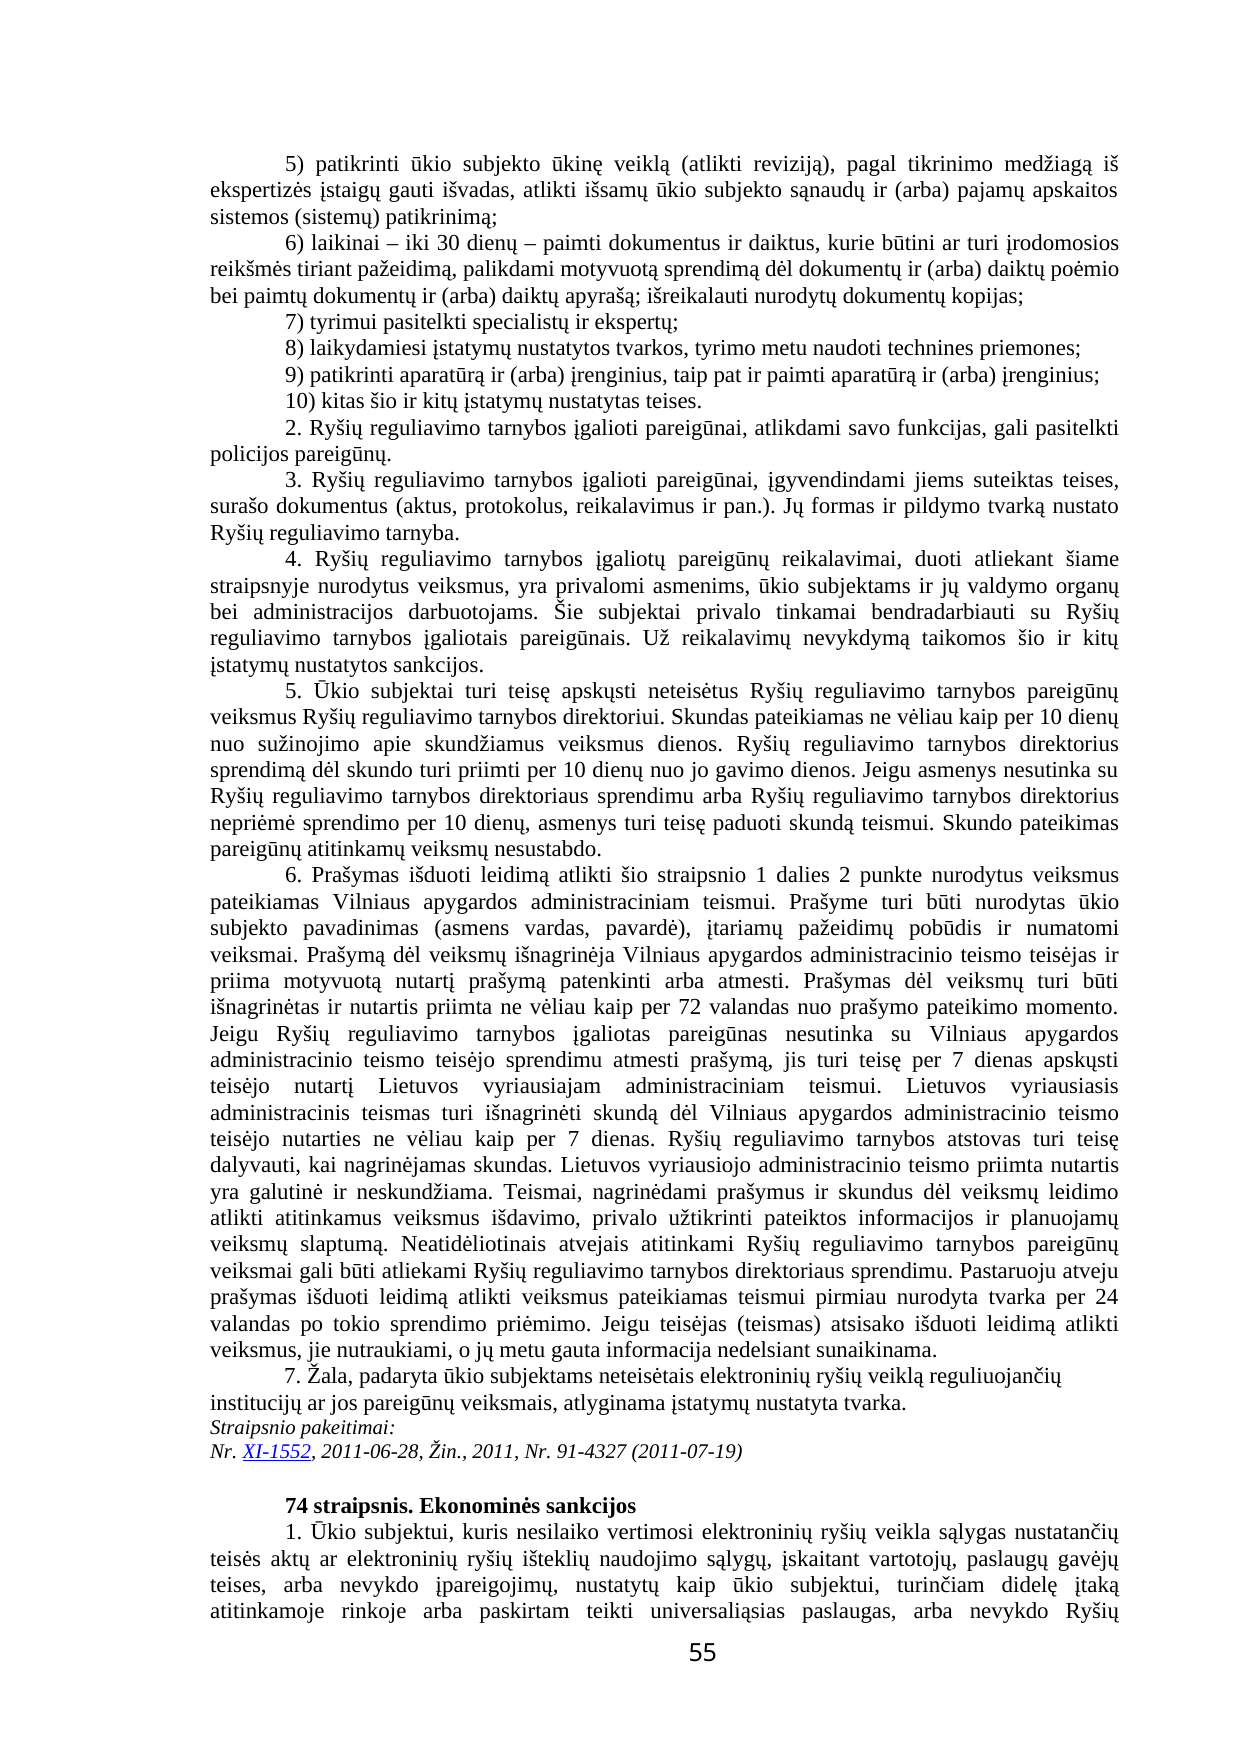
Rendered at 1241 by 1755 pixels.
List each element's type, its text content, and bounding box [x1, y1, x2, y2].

text 7. Žala, padaryta ūkio subjektams neteisėtais elektroninių ryšių veiklą reguliuojančių institucijų ar jos pareigūnų veiksmais, atlyginama įstatymų nustatyta tvarka. [210, 1362, 1120, 1415]
text 74 straipsnis. Ekonominės sankcijos [210, 1492, 1120, 1518]
text 3. Ryšių reguliavimo tarnybos įgalioti pareigūnai, įgyvendindami jiems suteiktas teises, surašo dokumentus (aktus, protokolus, reikalavimus ir pan.). Jų formas ir pildymo tvarką nustato Ryšių reguliavimo tarnyba. [210, 466, 1120, 545]
text 6) laikinai – iki 30 dienų – paimti dokumentus ir daiktus, kurie būtini ar turi įrodomosios reikšmės tiriant pažeidimą, palikdami motyvuotą sprendimą dėl dokumentų ir (arba) daiktų poėmio bei paimtų dokumentų ir (arba) daiktų apyrašą; išreikalauti nurodytų dokumentų kopijas; [210, 229, 1120, 308]
text 5) patikrinti ūkio subjekto ūkinę veiklą (atlikti reviziją), pagal tikrinimo medžiagą iš ekspertizės įstaigų gauti išvadas, atlikti išsamų ūkio subjekto sąnaudų ir (arba) pajamų apskaitos sistemos (sistemų) patikrinimą; [210, 150, 1120, 229]
text 6. Prašymas išduoti leidimą atlikti šio straipsnio 1 dalies 2 punkte nurodytus veiksmus pateikiamas Vilniaus apygardos administraciniam teismui. Prašyme turi būti nurodytas ūkio subjekto pavadinimas (asmens vardas, pavardė), įtariamų pažeidimų pobūdis ir numatomi veiksmai. Prašymą dėl veiksmų išnagrinėja Vilniaus apygardos administracinio teismo teisėjas ir priima motyvuotą nutartį prašymą patenkinti arba atmesti. Prašymas dėl veiksmų turi būti išnagrinėtas ir nutartis priimta ne vėliau kaip per 72 valandas nuo prašymo pateikimo momento. Jeigu Ryšių reguliavimo tarnybos įgaliotas pareigūnas nesutinka su Vilniaus apygardos administracinio teismo teisėjo sprendimu atmesti prašymą, jis turi teisę per 7 dienas apskųsti teisėjo nutartį Lietuvos vyriausiajam administraciniam teismui. Lietuvos vyriausiasis administracinis teismas turi išnagrinėti skundą dėl Vilniaus apygardos administracinio teismo teisėjo nutarties ne vėliau kaip per 7 dienas. Ryšių reguliavimo tarnybos atstovas turi teisę dalyvauti, kai nagrinėjamas skundas. Lietuvos vyriausiojo administracinio teismo priimta nutartis yra galutinė ir neskundžiama. Teismai, nagrinėdami prašymus ir skundus dėl veiksmų leidimo atlikti atitinkamus veiksmus išdavimo, privalo užtikrinti pateiktos informacijos ir planuojamų veiksmų slaptumą. Neatidėliotinais atvejais atitinkami Ryšių reguliavimo tarnybos pareigūnų veiksmai gali būti atliekami Ryšių reguliavimo tarnybos direktoriaus sprendimu. Pastaruoju atveju prašymas išduoti leidimą atlikti veiksmus pateikiamas teismui pirmiau nurodyta tvarka per 24 valandas po tokio sprendimo priėmimo. Jeigu teisėjas (teismas) atsisako išduoti leidimą atlikti veiksmus, jie nutraukiami, o jų metu gauta informacija nedelsiant sunaikinama. [210, 862, 1120, 1362]
text Straipsnio pakeitimai: [210, 1415, 1120, 1439]
text 2. Ryšių reguliavimo tarnybos įgalioti pareigūnai, atlikdami savo funkcijas, gali pasitelkti policijos pareigūnų. [210, 413, 1120, 466]
text 9) patikrinti aparatūrą ir (arba) įrenginius, taip pat ir paimti aparatūrą ir (arba) įrenginius; [210, 361, 1120, 387]
text 8) laikydamiesi įstatymų nustatytos tvarkos, tyrimo metu naudoti technines priemones; [210, 334, 1120, 361]
text 7) tyrimui pasitelkti specialistų ir ekspertų; [210, 308, 1120, 334]
text Nr. XI-1552, 2011-06-28, Žin., 2011, Nr. 91-4327 (2011-07-19) [210, 1439, 1120, 1463]
text 4. Ryšių reguliavimo tarnybos įgaliotų pareigūnų reikalavimai, duoti atliekant šiame straipsnyje nurodytus veiksmus, yra privalomi asmenims, ūkio subjektams ir jų valdymo organų bei administracijos darbuotojams. Šie subjektai privalo tinkamai bendradarbiauti su Ryšių reguliavimo tarnybos įgaliotais pareigūnais. Už reikalavimų nevykdymą taikomos šio ir kitų įstatymų nustatytos sankcijos. [210, 545, 1120, 677]
text 5. Ūkio subjektai turi teisę apskųsti neteisėtus Ryšių reguliavimo tarnybos pareigūnų veiksmus Ryšių reguliavimo tarnybos direktoriui. Skundas pateikiamas ne vėliau kaip per 10 dienų nuo sužinojimo apie skundžiamus veiksmus dienos. Ryšių reguliavimo tarnybos direktorius sprendimą dėl skundo turi priimti per 10 dienų nuo jo gavimo dienos. Jeigu asmenys nesutinka su Ryšių reguliavimo tarnybos direktoriaus sprendimu arba Ryšių reguliavimo tarnybos direktorius nepriėmė sprendimo per 10 dienų, asmenys turi teisę paduoti skundą teismui. Skundo pateikimas pareigūnų atitinkamų veiksmų nesustabdo. [210, 677, 1120, 862]
text 10) kitas šio ir kitų įstatymų nustatytas teises. [210, 387, 1120, 413]
text 1. Ūkio subjektui, kuris nesilaiko vertimosi elektroninių ryšių veikla sąlygas nustatančių teisės aktų ar elektroninių ryšių išteklių naudojimo sąlygų, įskaitant vartotojų, paslaugų gavėjų teises, arba nevykdo įpareigojimų, nustatytų kaip ūkio subjektui, turinčiam didelę įtaką atitinkamoje rinkoje arba paskirtam teikti universaliąsias paslaugas, arba nevykdo Ryšių [210, 1518, 1120, 1624]
